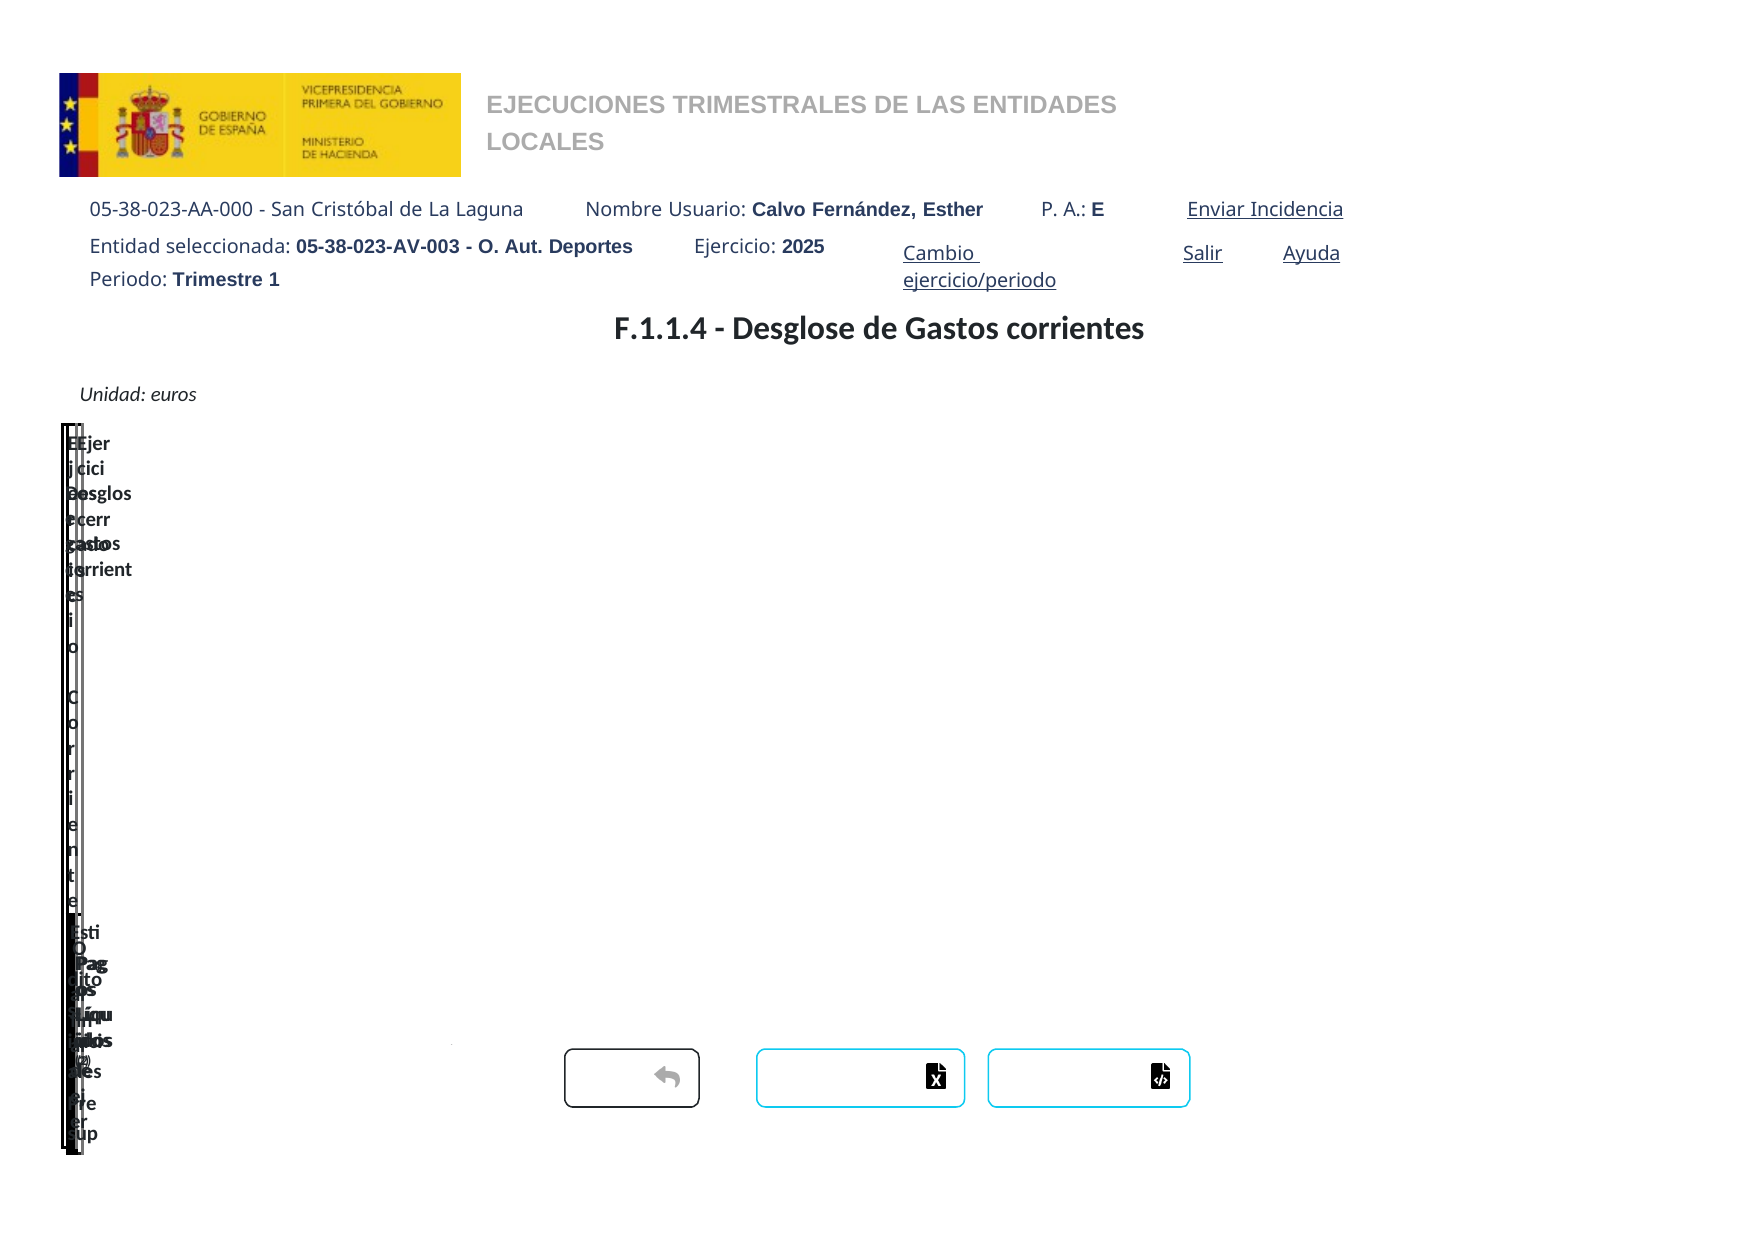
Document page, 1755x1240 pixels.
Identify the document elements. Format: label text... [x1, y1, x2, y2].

text Unidad: euros [79, 381, 1710, 407]
text Cambio ejercicio/periodo [903, 239, 1127, 293]
text Ayuda [1283, 239, 1710, 266]
text Periodo: Trimestre 1 [89, 266, 829, 293]
text 05-38-023-AA-000 - San Cristóbal de La Laguna Nombre Usuario: Calvo Fernández, Esther P. A.: E Enviar Incidencia [89, 195, 1710, 222]
text F.1.1.4 - Desglose de Gastos corrientes [614, 307, 1710, 348]
table_header Ejercicio Corriente [69, 728, 75, 822]
text Entidad seleccionada: 05-38-023-AV-003 - O. Aut. Deportes Ejercicio: 2025 [89, 232, 829, 259]
text EJECUCIONES TRIMESTRALES DE LAS ENTIDADES LOCALES [486, 90, 1229, 156]
text Salir [1183, 239, 1227, 266]
